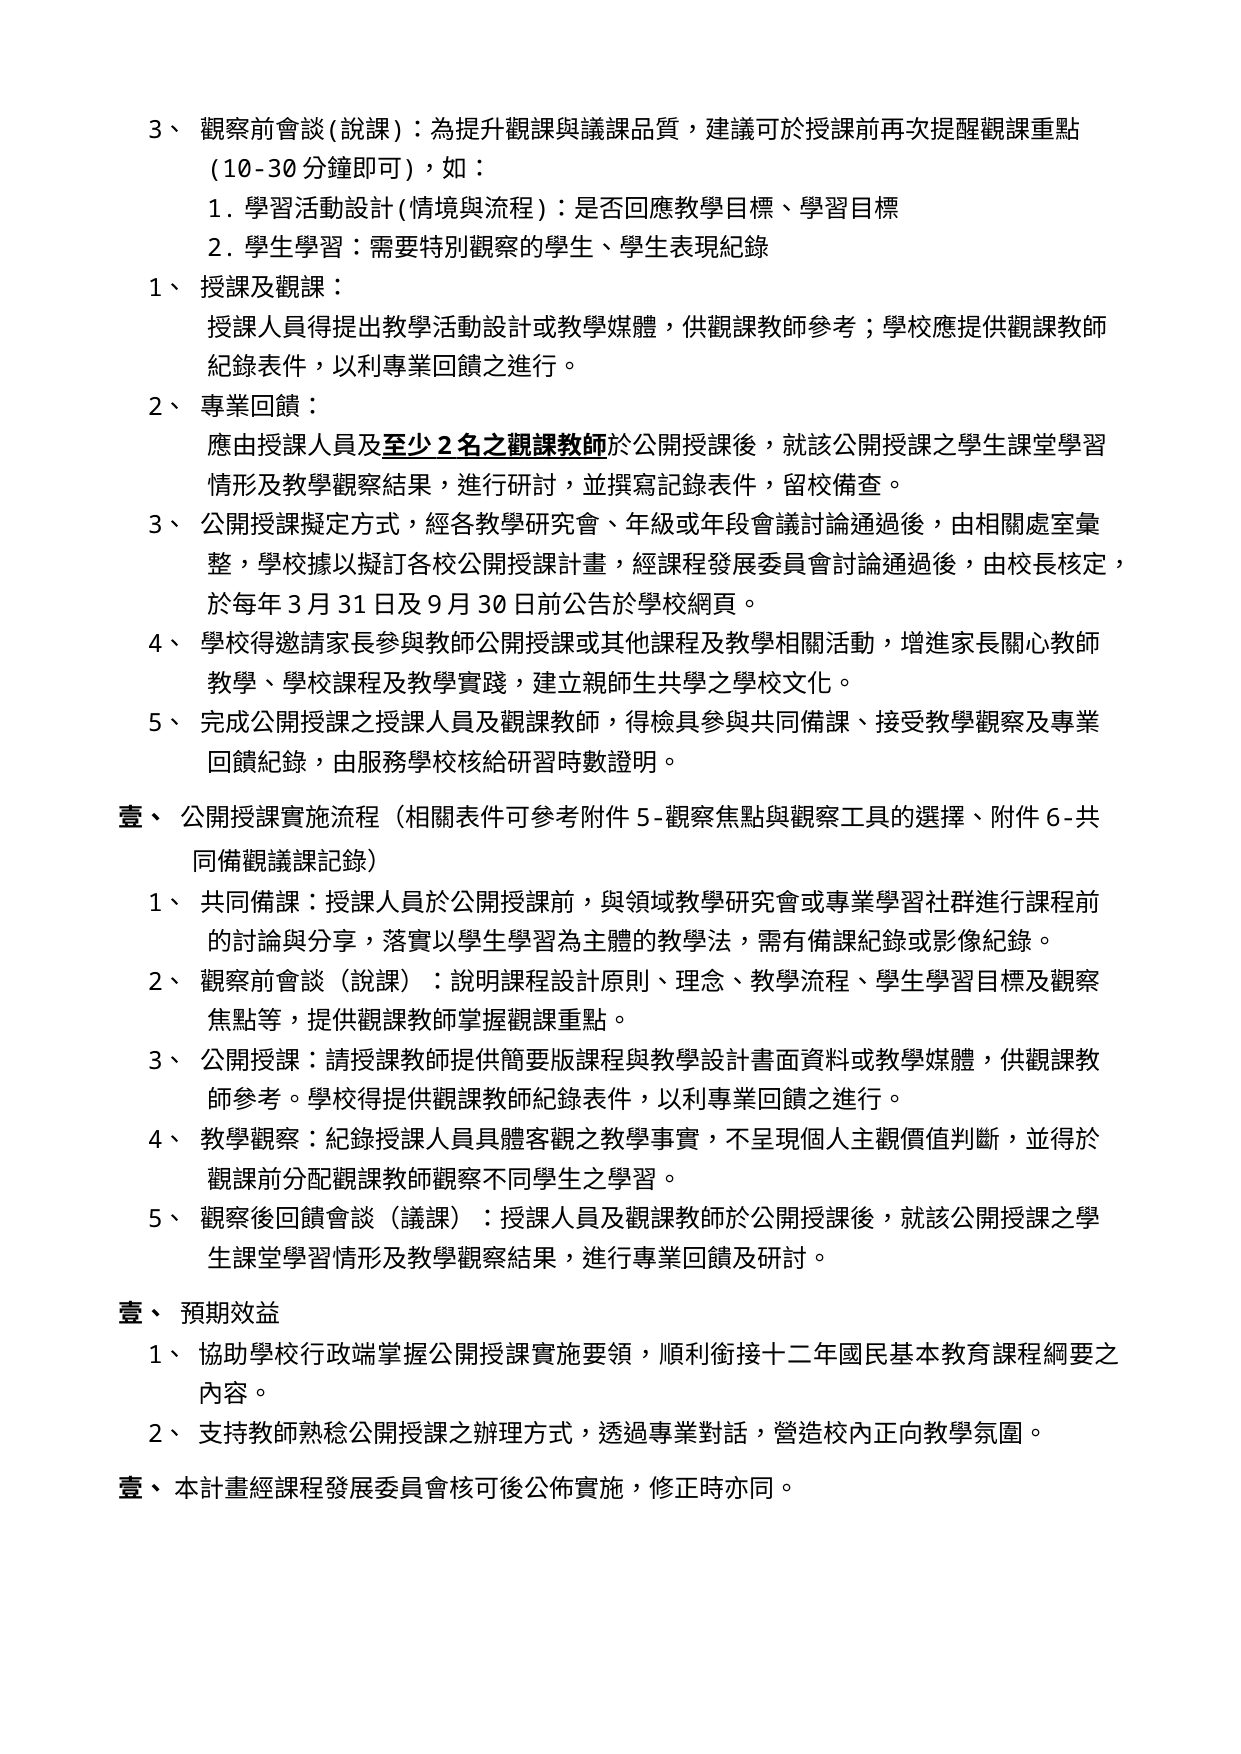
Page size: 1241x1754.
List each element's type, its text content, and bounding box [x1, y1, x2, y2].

list 觀察前會談（說課）：說明課程設計原則、理念、教學流程、學生學習目標及觀察焦點等，提供觀課教師掌握觀課重點。 [148, 958, 1122, 1038]
list 學校得邀請家長參與教師公開授課或其他課程及教學相關活動，增進家長關心教師教學、學校課程及教學實踐，建立親師生共學之學校文化。 [148, 621, 1122, 700]
list 共同備課：授課人員於公開授課前，與領域教學研究會或專業學習社群進行課程前的討論與分享，落實以學生學習為主體的教學法，需有備課紀錄或影像紀錄。 [148, 879, 1122, 958]
list 協助學校行政端掌握公開授課實施要領，順利銜接十二年國民基本教育課程綱要之內容。 [148, 1331, 1122, 1411]
list 公開授課：請授課教師提供簡要版課程與教學設計書面資料或教學媒體，供觀課教師參考。學校得提供觀課教師紀錄表件，以利專業回饋之進行。 [148, 1038, 1122, 1117]
list 本計畫經課程發展委員會核可後公佈實施，修正時亦同。 [118, 1463, 1122, 1506]
list 專業回饋： [148, 383, 1122, 423]
list 支持教師熟稔公開授課之辦理方式，透過專業對話，營造校內正向教學氛圍。 [148, 1411, 1122, 1450]
list 完成公開授課之授課人員及觀課教師，得檢具參與共同備課、接受教學觀察及專業回饋紀錄，由服務學校核給研習時數證明。 [148, 700, 1122, 779]
list 教學觀察：紀錄授課人員具體客觀之教學事實，不呈現個人主觀價值判斷，並得於觀課前分配觀課教師觀察不同學生之學習。 [148, 1117, 1122, 1196]
text 授課人員得提出教學活動設計或教學媒體，供觀課教師參考；學校應提供觀課教師紀錄表件，以利專業回饋之進行。 [207, 304, 1122, 383]
list 公開授課實施流程（相關表件可參考附件5-觀察焦點與觀察工具的選擇、附件6-共同備觀議課記錄） [118, 792, 1122, 879]
list 預期效益 [118, 1288, 1122, 1331]
text 應由授課人員及至少2名之觀課教師於公開授課後，就該公開授課之學生課堂學習情形及教學觀察結果，進行研討，並撰寫記錄表件，留校備查。 [207, 423, 1122, 502]
list 授課及觀課： [148, 265, 1122, 304]
list 觀察後回饋會談（議課）：授課人員及觀課教師於公開授課後，就該公開授課之學生課堂學習情形及教學觀察結果，進行專業回饋及研討。 [148, 1196, 1122, 1275]
list 觀察前會談(說課)：為提升觀課與議課品質，建議可於授課前再次提醒觀課重點(10-30分鐘即可)，如： [148, 106, 1122, 186]
list 學生學習：需要特別觀察的學生、學生表現紀錄 [207, 225, 1122, 265]
list 學習活動設計(情境與流程)：是否回應教學目標、學習目標 [207, 186, 1122, 225]
list 公開授課擬定方式，經各教學研究會、年級或年段會議討論通過後，由相關處室彙整，學校據以擬訂各校公開授課計畫，經課程發展委員會討論通過後，由校長核定，於每年3月31日及9月30日前公告於學校網頁。 [148, 502, 1122, 621]
